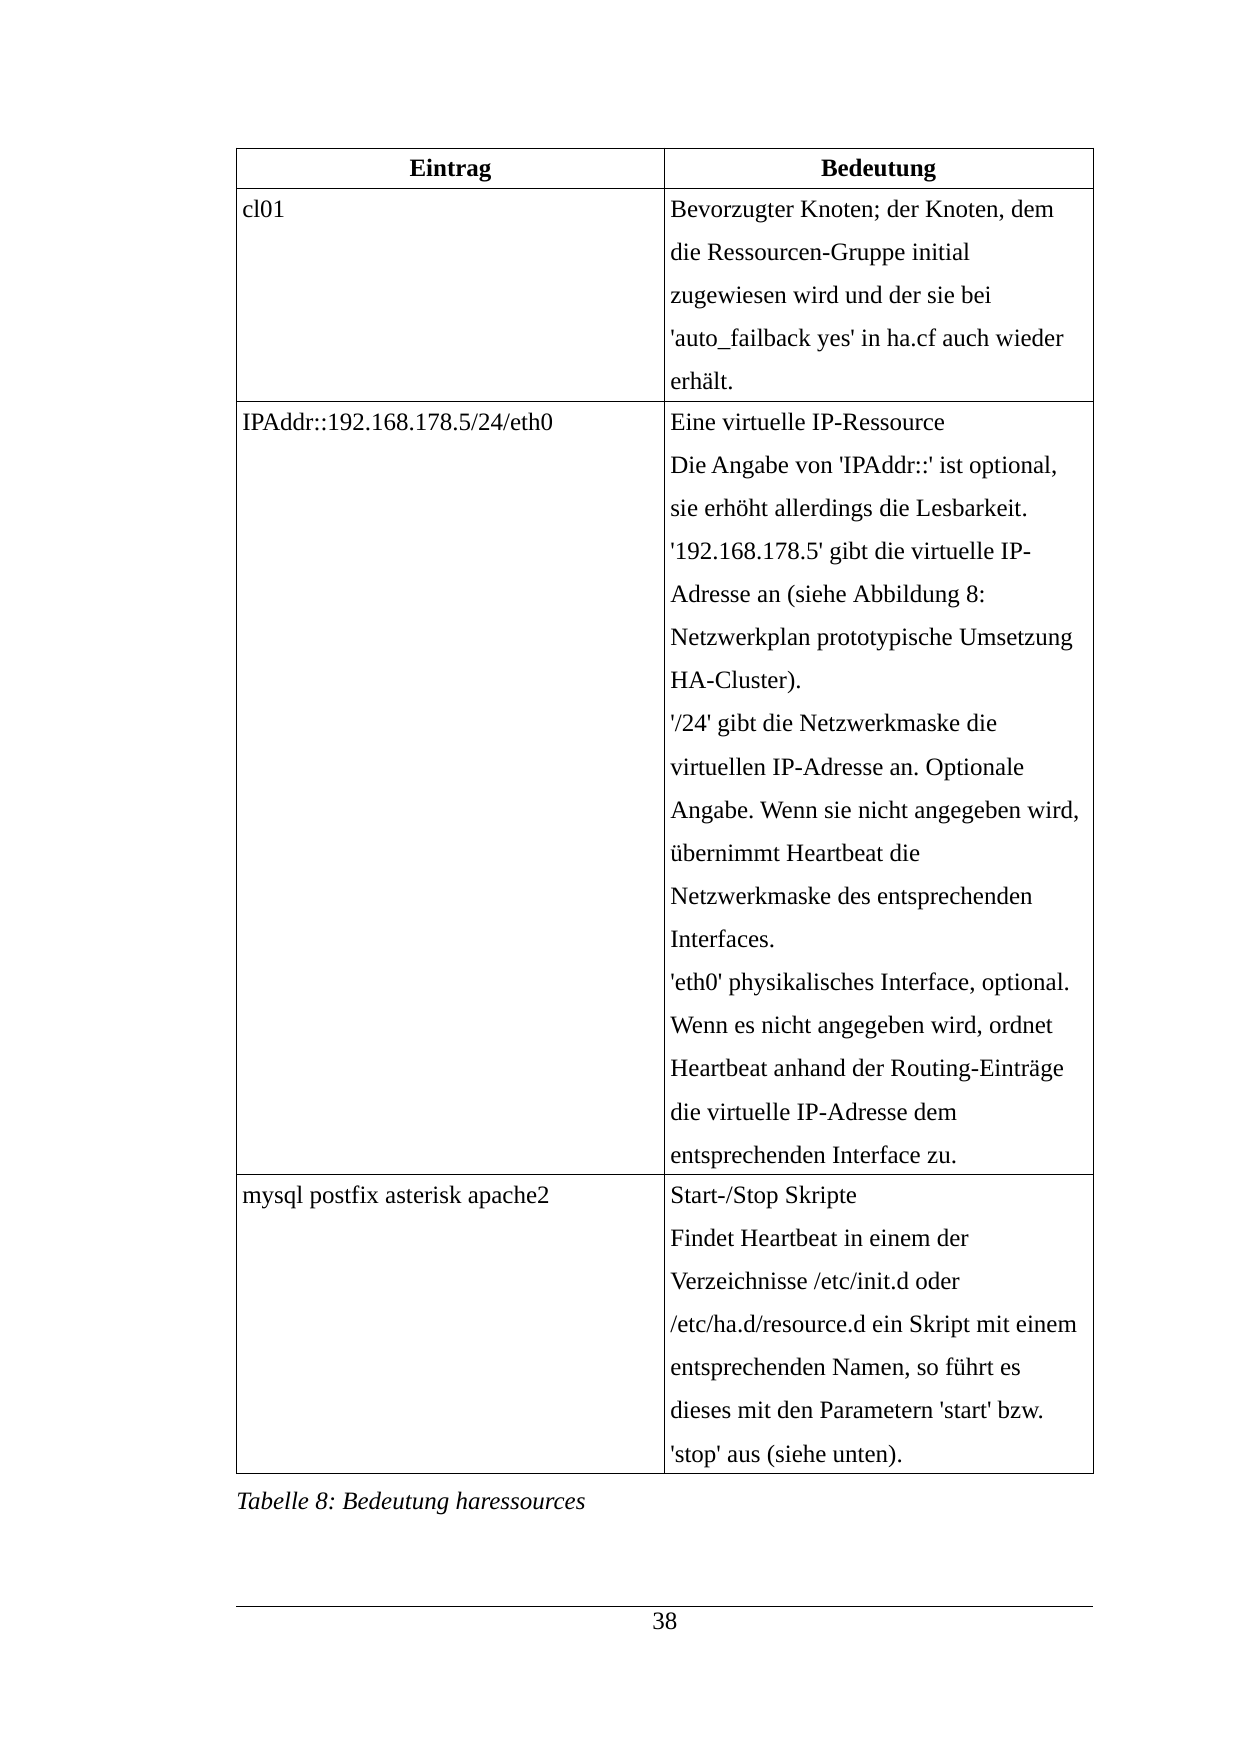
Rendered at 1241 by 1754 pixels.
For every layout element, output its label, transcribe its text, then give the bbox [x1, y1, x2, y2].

table_cell Eine virtuelle IP-Ressource Die Angabe von 'IPAddr::' ist optional, sie erhöht allerdings die Lesbarkeit. '192.168.178.5' gibt die virtuelle IP-Adresse an (siehe Abbildung 8: Netzwerkplan prototypische Umsetzung HA-Cluster). '/24' gibt die Netzwerkmaske die virtuellen IP-Adresse an. Optionale Angabe. Wenn sie nicht angegeben wird, übernimmt Heartbeat die Netzwerkmaske des entsprechenden Interfaces. 'eth0' physikalisches Interface, optional. Wenn es nicht angegeben wird, ordnet Heartbeat anhand der Routing-Einträge die virtuelle IP-Adresse dem entsprechenden Interface zu. [665, 402, 1093, 1174]
table_header Eintrag [237, 149, 664, 188]
table_header Bedeutung [665, 149, 1093, 188]
table_cell IPAddr::192.168.178.5/24/eth0 [237, 402, 664, 1174]
table_cell mysql postfix asterisk apache2 [237, 1175, 664, 1473]
text Tabelle 8: Bedeutung haressources [236, 1486, 1093, 1514]
table_cell cl01 [237, 189, 664, 401]
table_cell Bevorzugter Knoten; der Knoten, dem die Ressourcen-Gruppe initial zugewiesen wird und der sie bei 'auto_failback yes' in ha.cf auch wieder erhält. [665, 189, 1093, 401]
table_cell Start-/Stop Skripte Findet Heartbeat in einem der Verzeichnisse /etc/init.d oder /etc/ha.d/resource.d ein Skript mit einem entsprechenden Namen, so führt es dieses mit den Parametern 'start' bzw. 'stop' aus (siehe unten). [665, 1175, 1093, 1473]
